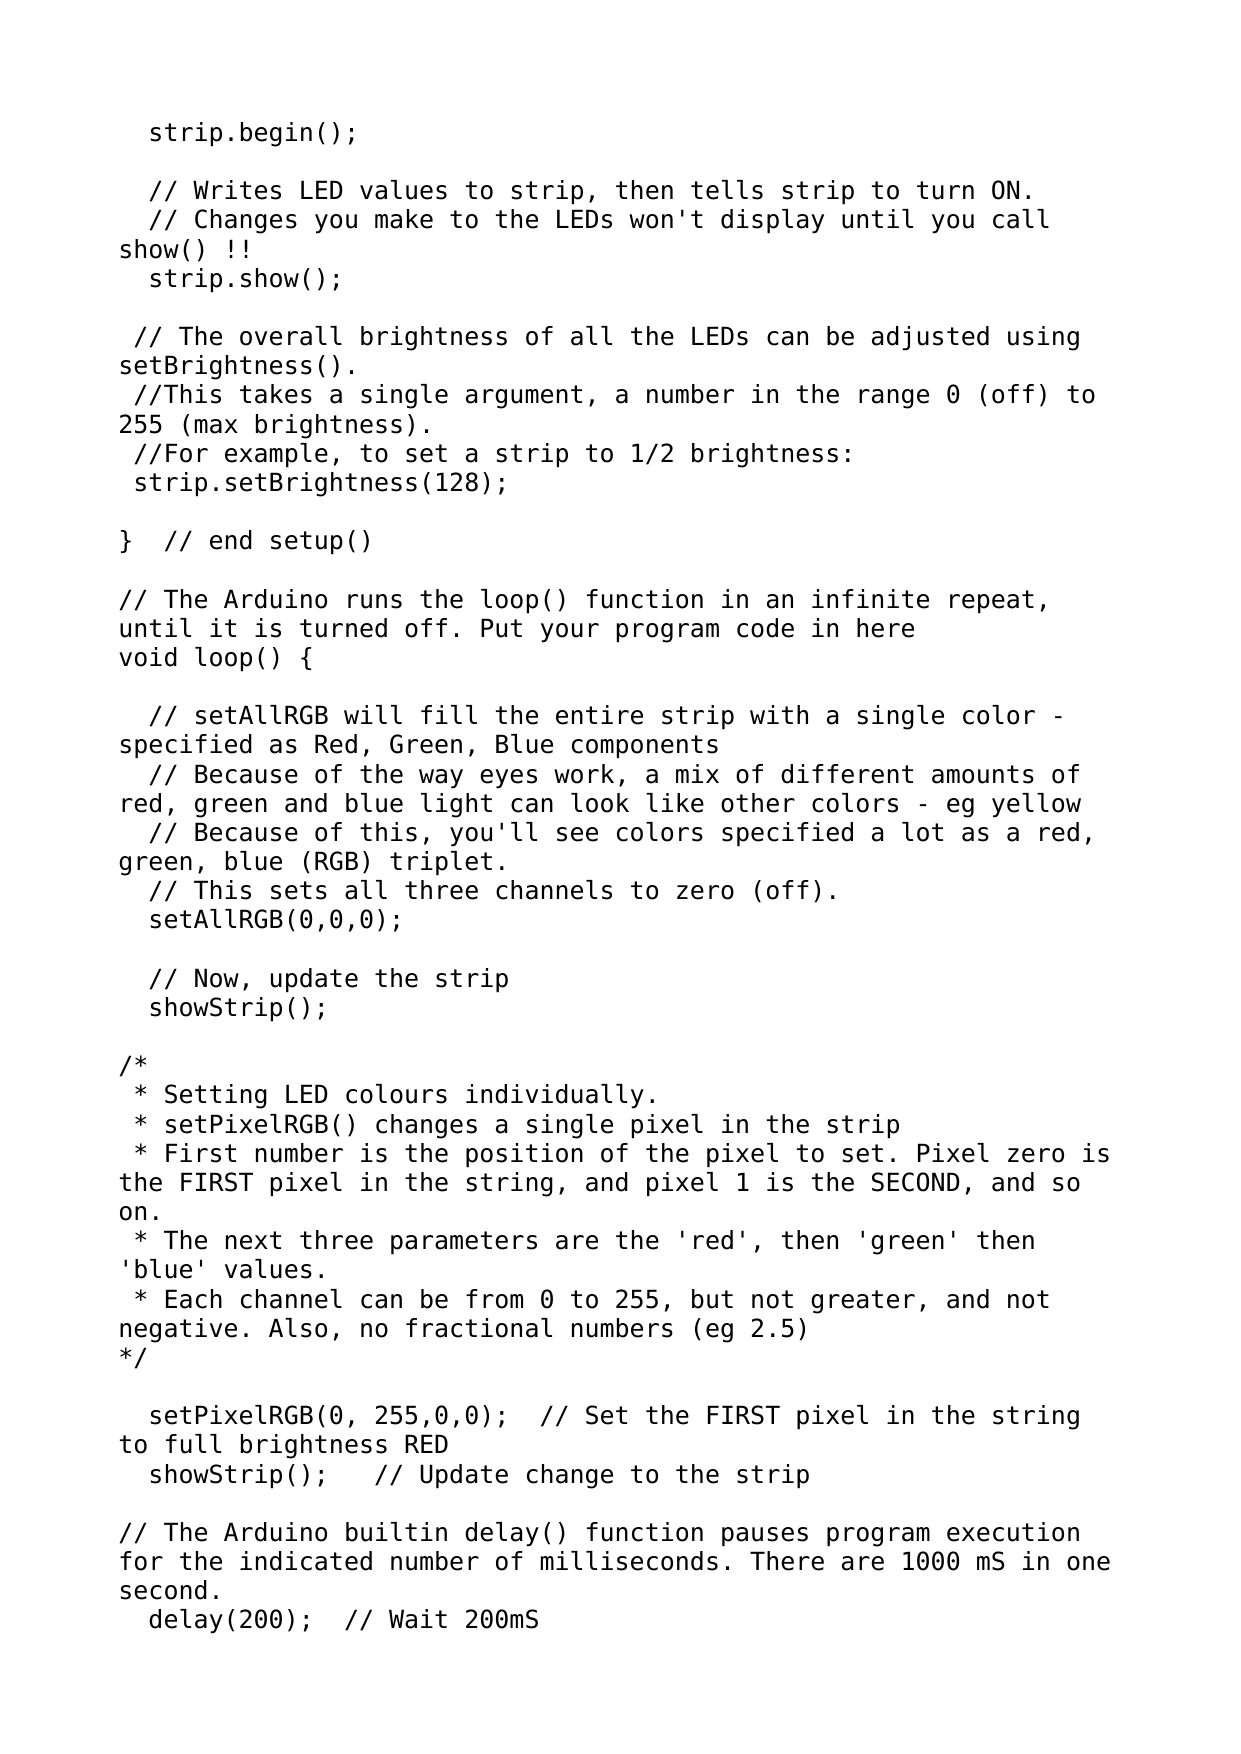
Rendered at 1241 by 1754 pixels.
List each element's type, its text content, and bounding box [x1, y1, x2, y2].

text strip.begin(); // Writes LED values to strip, then tells strip to turn ON. // Changes you make to the LEDs won't display until you call show() !! strip.show(); // The overall brightness of all the LEDs can be adjusted using setBrightness(). //This takes a single argument, a number in the range 0 (off) to 255 (max brightness). //For example, to set a strip to 1/2 brightness: strip.setBrightness(128); } // end setup() // The Arduino runs the loop() function in an infinite repeat, until it is turned off. Put your program code in here void loop() { // setAllRGB will fill the entire strip with a single color - specified as Red, Green, Blue components // Because of the way eyes work, a mix of different amounts of red, green and blue light can look like other colors - eg yellow // Because of this, you'll see colors specified a lot as a red, green, blue (RGB) triplet. // This sets all three channels to zero (off). setAllRGB(0,0,0); // Now, update the strip showStrip(); /* * Setting LED colours individually. * setPixelRGB() changes a single pixel in the strip * First number is the position of the pixel to set. Pixel zero is the FIRST pixel in the string, and pixel 1 is the SECOND, and so on. * The next three parameters are the 'red', then 'green' then 'blue' values. * Each channel can be from 0 to 255, but not greater, and not negative. Also, no fractional numbers (eg 2.5) */ setPixelRGB(0, 255,0,0); // Set the FIRST pixel in the string to full brightness RED showStrip(); // Update change to the strip // The Arduino builtin delay() function pauses program execution for the indicated number of milliseconds. There are 1000 mS in one second. delay(200); // Wait 200mS [118, 118, 1122, 1635]
